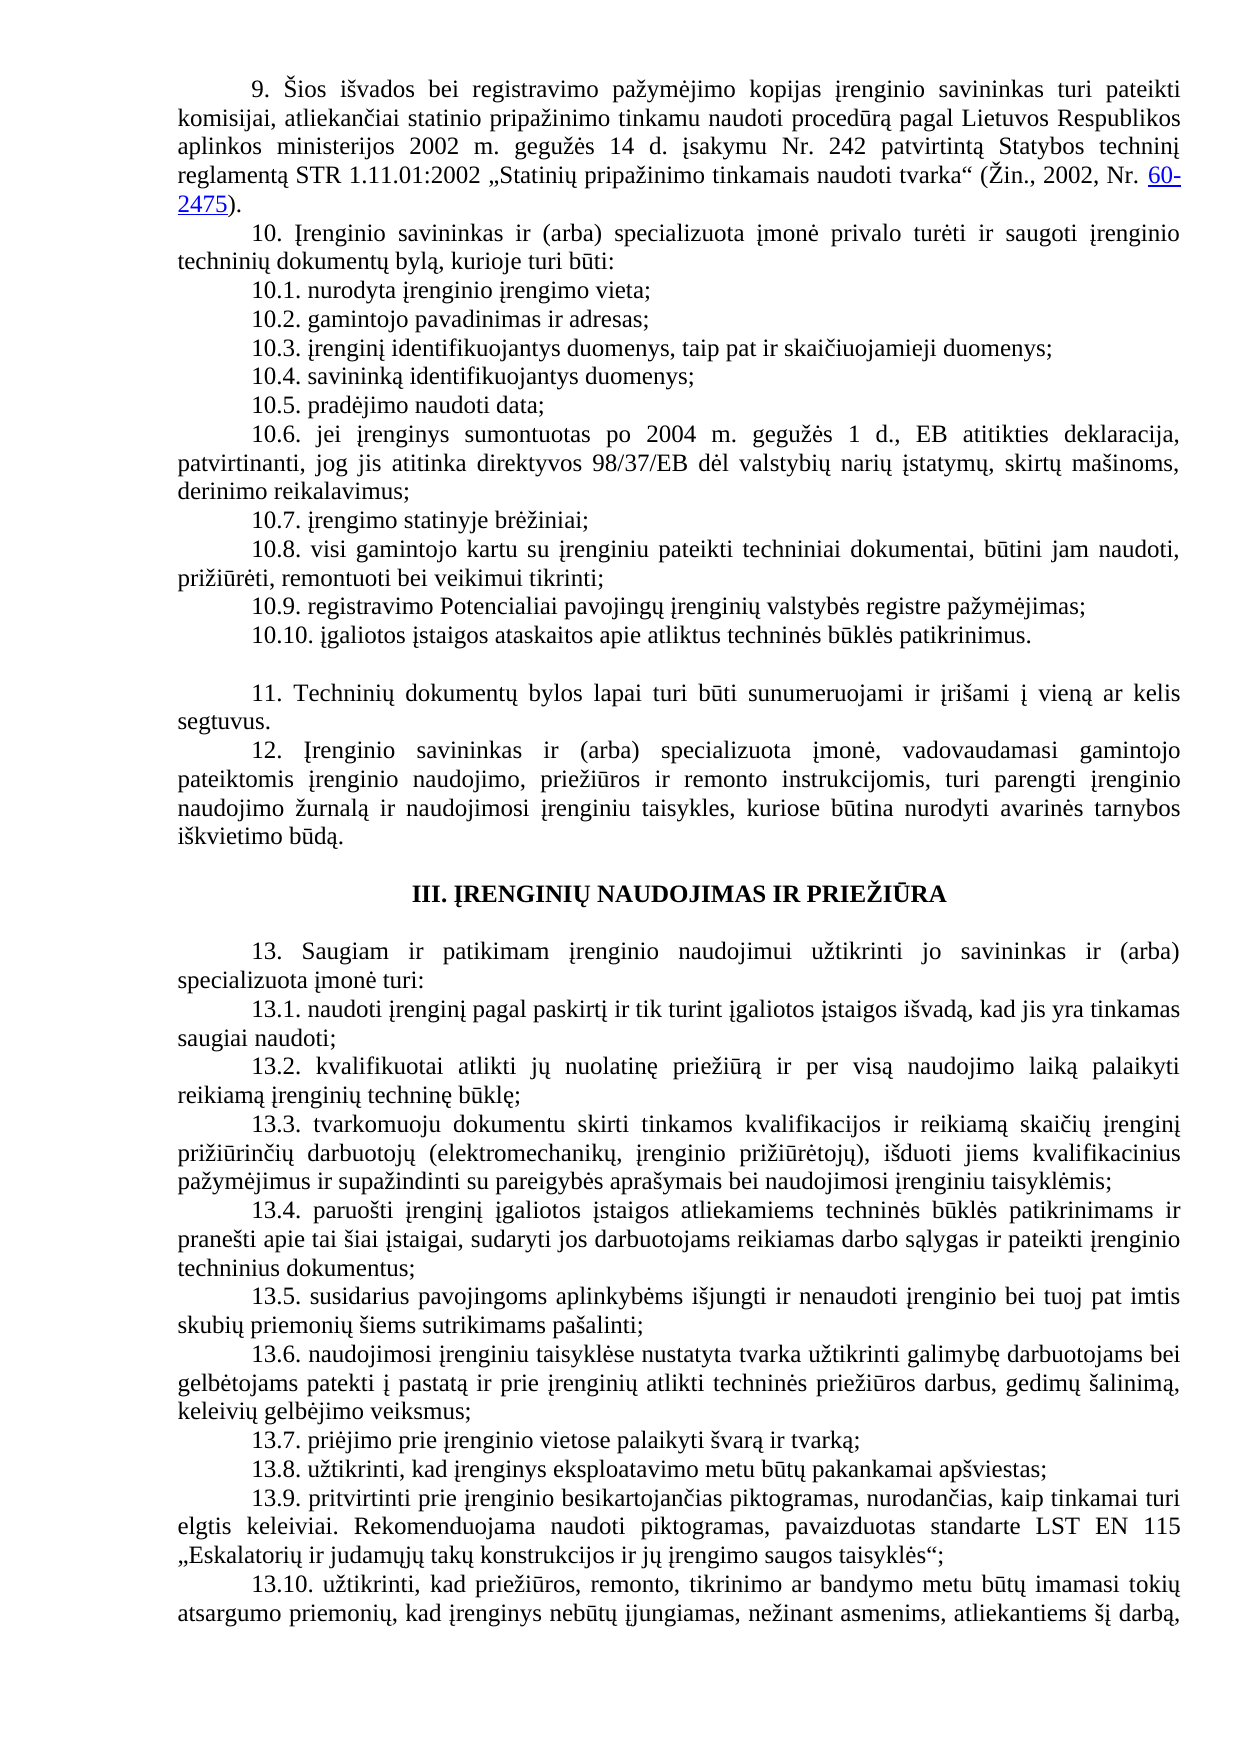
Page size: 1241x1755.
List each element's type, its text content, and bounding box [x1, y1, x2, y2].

text 10.7. įrengimo statinyje brėžiniai; [177, 505, 1181, 534]
text 13.3. tvarkomuoju dokumentu skirti tinkamos kvalifikacijos ir reikiamą skaičių įrenginį prižiūrinčių darbuotojų (elektromechanikų, įrenginio prižiūrėtojų), išduoti jiems kvalifikacinius pažymėjimus ir supažindinti su pareigybės aprašymais bei naudojimosi įrenginiu taisyklėmis; [177, 1109, 1181, 1195]
text 10.2. gamintojo pavadinimas ir adresas; [177, 304, 1181, 333]
text 10.3. įrenginį identifikuojantys duomenys, taip pat ir skaičiuojamieji duomenys; [177, 333, 1181, 361]
text 10.5. pradėjimo naudoti data; [177, 390, 1181, 419]
text 13.6. naudojimosi įrenginiu taisyklėse nustatyta tvarka užtikrinti galimybę darbuotojams bei gelbėtojams patekti į pastatą ir prie įrenginių atlikti techninės priežiūros darbus, gedimų šalinimą, keleivių gelbėjimo veiksmus; [177, 1339, 1181, 1425]
text 13.4. paruošti įrenginį įgaliotos įstaigos atliekamiems techninės būklės patikrinimams ir pranešti apie tai šiai įstaigai, sudaryti jos darbuotojams reikiamas darbo sąlygas ir pateikti įrenginio techninius dokumentus; [177, 1195, 1181, 1281]
text 10.6. jei įrenginys sumontuotas po 2004 m. gegužės 1 d., EB atitikties deklaracija, patvirtinanti, jog jis atitinka direktyvos 98/37/EB dėl valstybių narių įstatymų, skirtų mašinoms, derinimo reikalavimus; [177, 419, 1181, 505]
text 12. Įrenginio savininkas ir (arba) specializuota įmonė, vadovaudamasi gamintojo pateiktomis įrenginio naudojimo, priežiūros ir remonto instrukcijomis, turi parengti įrenginio naudojimo žurnalą ir naudojimosi įrenginiu taisykles, kuriose būtina nurodyti avarinės tarnybos iškvietimo būdą. [177, 735, 1181, 850]
text 10.1. nurodyta įrenginio įrengimo vieta; [177, 275, 1181, 304]
text 13. Saugiam ir patikimam įrenginio naudojimui užtikrinti jo savininkas ir (arba) specializuota įmonė turi: [177, 936, 1181, 994]
text 11. Techninių dokumentų bylos lapai turi būti sunumeruojami ir įrišami į vieną ar kelis segtuvus. [177, 678, 1181, 735]
text 13.8. užtikrinti, kad įrenginys eksploatavimo metu būtų pakankamai apšviestas; [177, 1454, 1181, 1483]
text 10.8. visi gamintojo kartu su įrenginiu pateikti techniniai dokumentai, būtini jam naudoti, prižiūrėti, remontuoti bei veikimui tikrinti; [177, 534, 1181, 591]
text 13.7. priėjimo prie įrenginio vietose palaikyti švarą ir tvarką; [177, 1425, 1181, 1454]
text 9. Šios išvados bei registravimo pažymėjimo kopijas įrenginio savininkas turi pateikti komisijai, atliekančiai statinio pripažinimo tinkamu naudoti procedūrą pagal Lietuvos Respublikos aplinkos ministerijos 2002 m. gegužės 14 d. įsakymu Nr. 242 patvirtintą Statybos techninį reglamentą STR 1.11.01:2002 „Statinių pripažinimo tinkamais naudoti tvarka“ (Žin., 2002, Nr. 60-2475). [177, 74, 1181, 218]
text 13.2. kvalifikuotai atlikti jų nuolatinę priežiūrą ir per visą naudojimo laiką palaikyti reikiamą įrenginių techninę būklę; [177, 1051, 1181, 1109]
text 13.1. naudoti įrenginį pagal paskirtį ir tik turint įgaliotos įstaigos išvadą, kad jis yra tinkamas saugiai naudoti; [177, 994, 1181, 1051]
text 13.5. susidarius pavojingoms aplinkybėms išjungti ir nenaudoti įrenginio bei tuoj pat imtis skubių priemonių šiems sutrikimams pašalinti; [177, 1281, 1181, 1339]
text 10.4. savininką identifikuojantys duomenys; [177, 361, 1181, 390]
text 10.9. registravimo Potencialiai pavojingų įrenginių valstybės registre pažymėjimas; [177, 591, 1181, 620]
text 13.9. pritvirtinti prie įrenginio besikartojančias piktogramas, nurodančias, kaip tinkamai turi elgtis keleiviai. Rekomenduojama naudoti piktogramas, pavaizduotas standarte LST EN 115 „Eskalatorių ir judamųjų takų konstrukcijos ir jų įrengimo saugos taisyklės“; [177, 1483, 1181, 1569]
text 10.10. įgaliotos įstaigos ataskaitos apie atliktus techninės būklės patikrinimus. [177, 620, 1181, 649]
text 10. Įrenginio savininkas ir (arba) specializuota įmonė privalo turėti ir saugoti įrenginio techninių dokumentų bylą, kurioje turi būti: [177, 218, 1181, 275]
text III. ĮRENGINIŲ NAUDOJIMAS IR PRIEŽIŪRA [177, 879, 1181, 908]
text 13.10. užtikrinti, kad priežiūros, remonto, tikrinimo ar bandymo metu būtų imamasi tokių atsargumo priemonių, kad įrenginys nebūtų įjungiamas, nežinant asmenims, atliekantiems šį darbą, [177, 1569, 1181, 1626]
